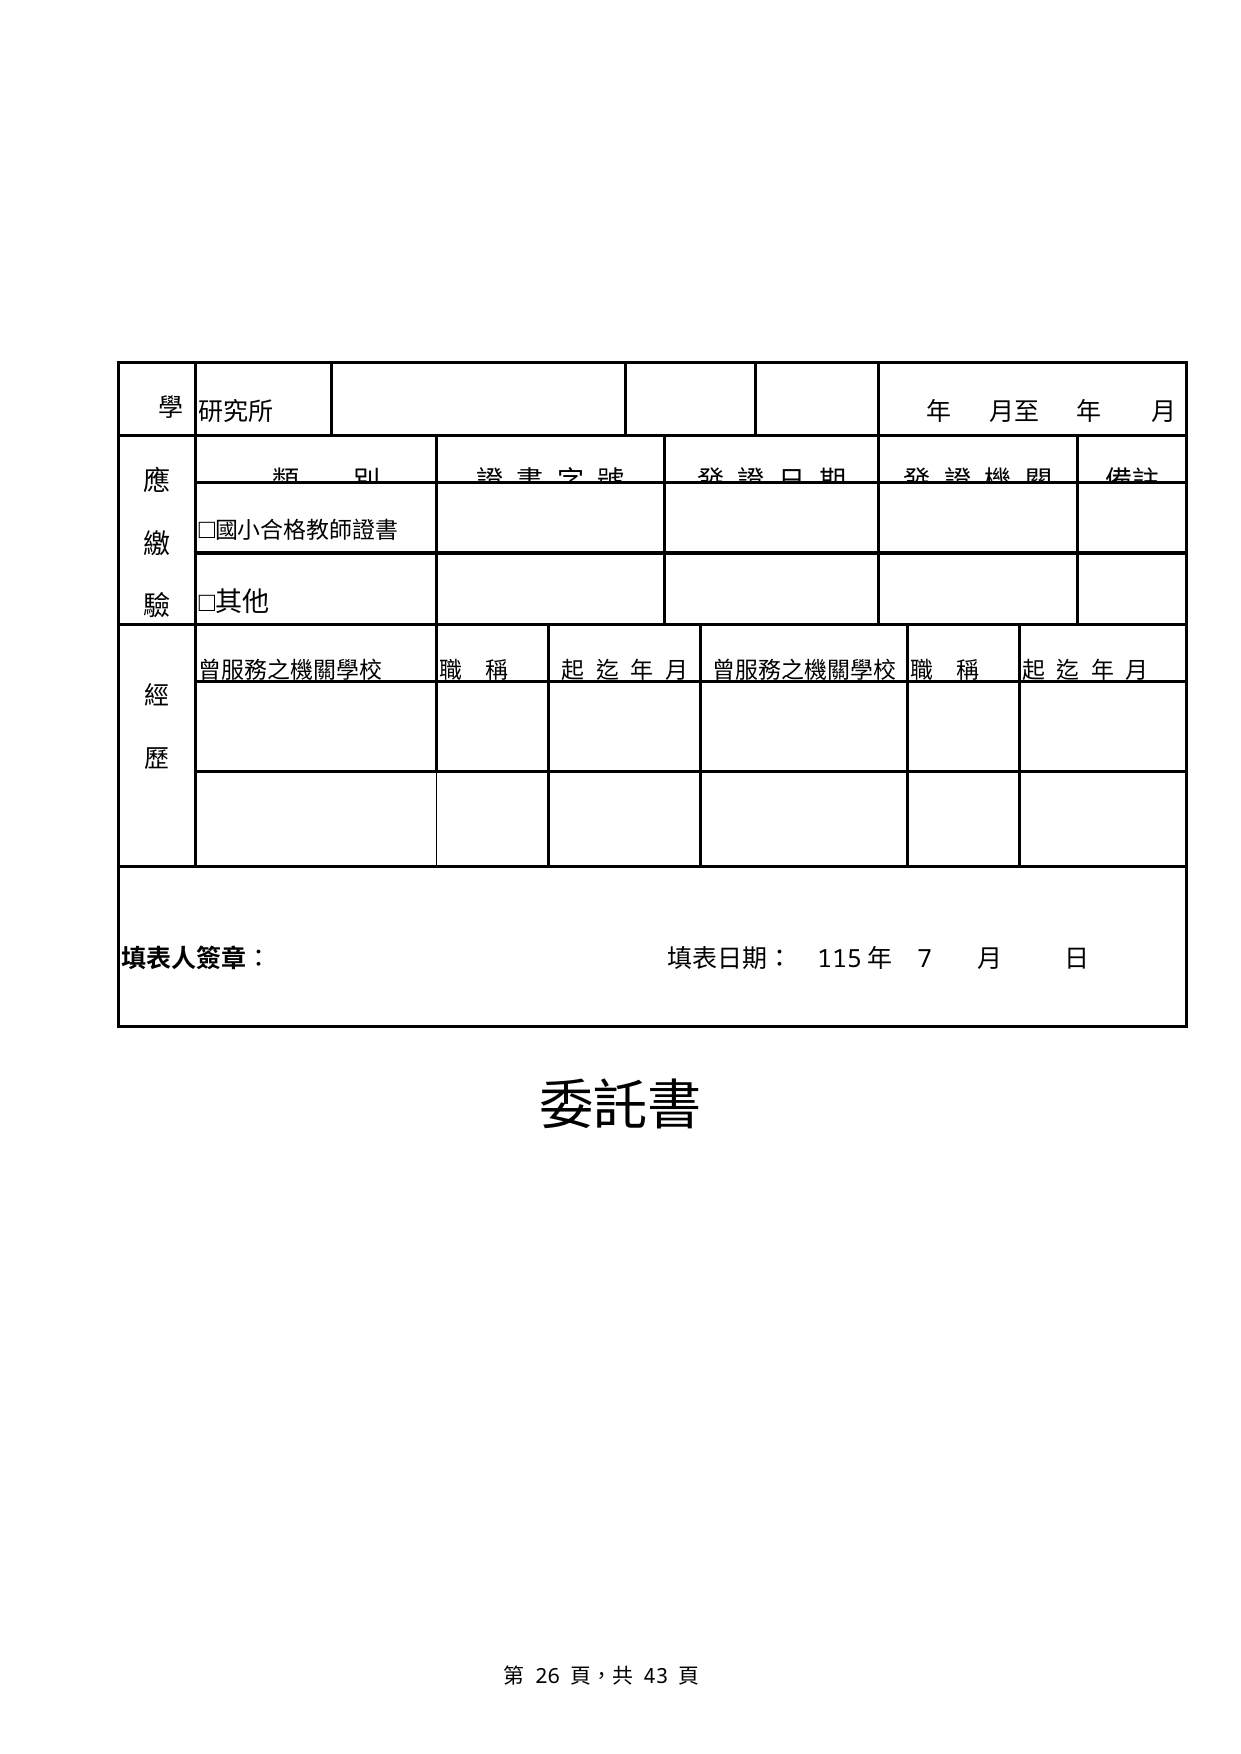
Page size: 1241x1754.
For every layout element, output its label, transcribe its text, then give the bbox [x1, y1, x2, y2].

table_cell [550, 773, 699, 865]
table_cell [438, 555, 663, 623]
table_cell [1079, 555, 1185, 623]
table_cell □其他 [197, 555, 435, 623]
table_cell 研究所 [197, 364, 330, 434]
table_cell [333, 364, 624, 434]
table_cell 經 歷 [120, 626, 194, 865]
table_cell [909, 773, 1018, 865]
table_cell [757, 364, 877, 434]
table_cell [666, 555, 877, 623]
table_cell 學 歷 [120, 364, 194, 434]
table_cell 曾服務之機關學校 [197, 626, 435, 680]
table_cell [197, 773, 436, 865]
table_cell [437, 773, 547, 865]
text 委託書 [118, 1028, 1122, 1153]
table_cell [1021, 773, 1185, 865]
table_cell [197, 683, 435, 769]
table_cell 填表人簽章： 填表日期： 115年 7 月 日 [120, 868, 1185, 1024]
table_cell 類 別 [197, 437, 435, 481]
table_cell [1079, 484, 1185, 551]
table_cell [702, 773, 906, 865]
table_cell 備註 [1079, 437, 1185, 481]
table_cell [550, 683, 699, 769]
table_cell 職 稱 [909, 626, 1018, 680]
table_cell [702, 683, 906, 769]
table_cell 起 迄 年 月 [550, 626, 699, 680]
table_cell [438, 484, 663, 551]
table_cell [909, 683, 1018, 769]
table_cell □國小合格教師證書 [197, 484, 435, 551]
table_cell 發 證 日 期 [666, 437, 877, 481]
table_cell [1021, 683, 1185, 769]
table_cell [627, 364, 754, 434]
table_cell [666, 484, 877, 551]
table_cell 發 證 機 關 [880, 437, 1076, 481]
table_cell 職 稱 [438, 626, 547, 680]
table_cell 曾服務之機關學校 [702, 626, 906, 680]
table_cell 起 迄 年 月 [1021, 626, 1185, 680]
table_cell 年 月至 年 月 [880, 364, 1185, 434]
table_cell [880, 484, 1076, 551]
table_cell 應 繳 驗 證 件 [120, 437, 194, 623]
table_cell [880, 555, 1076, 623]
table_cell 證 書 字 號 [438, 437, 663, 481]
table_cell [438, 683, 547, 769]
